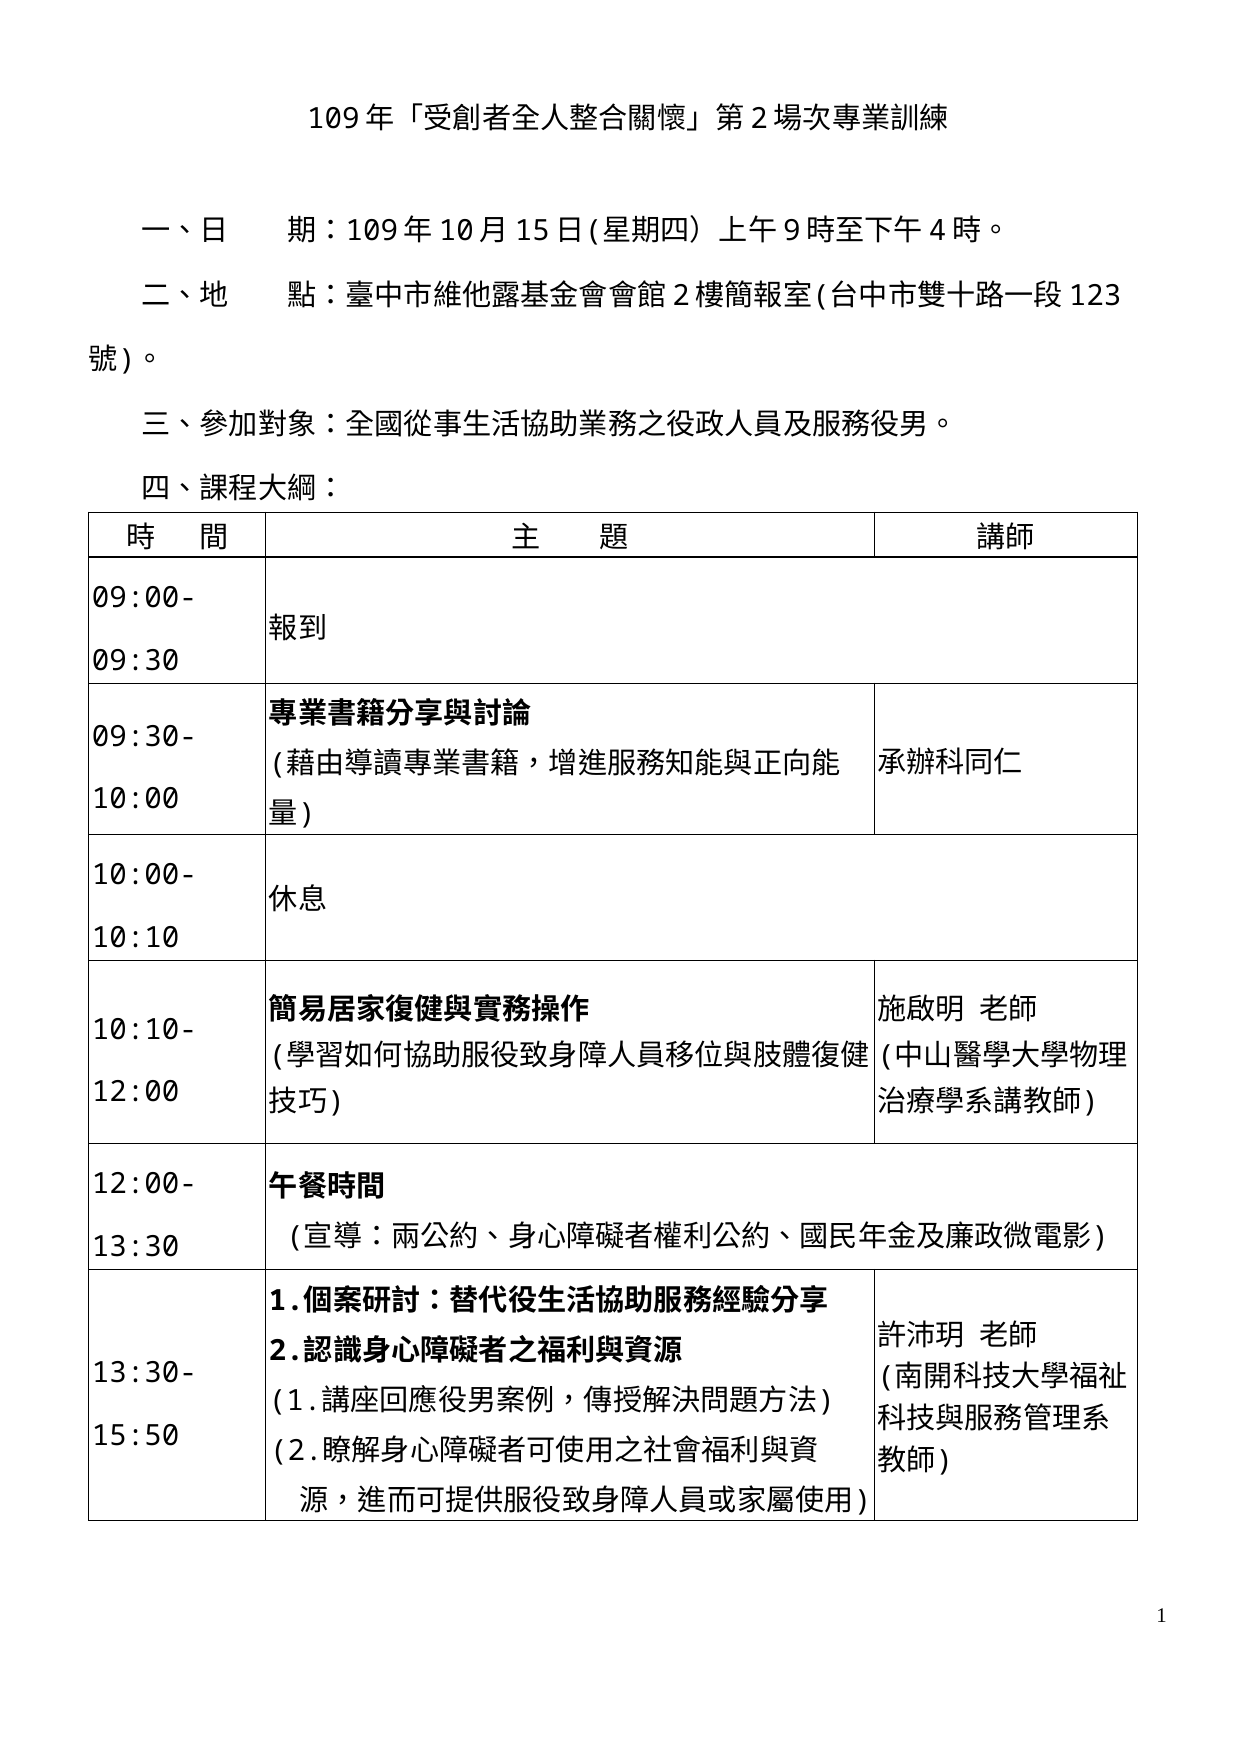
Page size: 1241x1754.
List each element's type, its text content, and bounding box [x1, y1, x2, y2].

table_cell 許沛玥 老師 (南開科技大學福祉科技與服務管理系教師) [875, 1270, 1137, 1520]
table_cell 09:00-09:30 [89, 558, 265, 682]
text 四、課程大綱： [89, 447, 1167, 512]
table_cell 施啟明 老師 (中山醫學大學物理治療學系講教師) [875, 961, 1137, 1143]
table_cell 10:10-12:00 [89, 961, 265, 1143]
table_header 主 題 [266, 513, 874, 556]
text 一、日 期：109年10月15日(星期四）上午9時至下午4時。 [89, 189, 1167, 253]
table_cell 1.個案研討：替代役生活協助服務經驗分享 2.認識身心障礙者之福利與資源 (1.講座回應役男案例，傳授解決問題方法) (2.瞭解身心障礙者可使用之社會福利與資源，進而可提供服役致身障人員或家屬使用) [266, 1270, 874, 1520]
table_cell 09:30-10:00 [89, 684, 265, 833]
table_cell 12:00-13:30 [89, 1144, 265, 1269]
table_cell 10:00-10:10 [89, 835, 265, 959]
table_cell 13:30-15:50 [89, 1270, 265, 1520]
table_cell 承辦科同仁 [875, 684, 1137, 833]
table_cell 專業書籍分享與討論 (藉由導讀專業書籍，增進服務知能與正向能量) [266, 684, 874, 833]
text 109年「受創者全人整合關懷」第2場次專業訓練 [89, 89, 1167, 139]
table_header 時 間 [89, 513, 265, 556]
table_header 講師 [875, 513, 1137, 556]
table_cell 午餐時間 (宣導：兩公約、身心障礙者權利公約、國民年金及廉政微電影) [266, 1144, 1137, 1269]
text 二、地 點：臺中市維他露基金會會館2樓簡報室(台中市雙十路一段123號)。 [89, 253, 1167, 382]
table_cell 報到 [266, 558, 1137, 682]
text 三、參加對象：全國從事生活協助業務之役政人員及服務役男。 [89, 382, 1167, 447]
table_cell 休息 [266, 835, 1137, 959]
table_cell 簡易居家復健與實務操作 (學習如何協助服役致身障人員移位與肢體復健技巧) [266, 961, 874, 1143]
